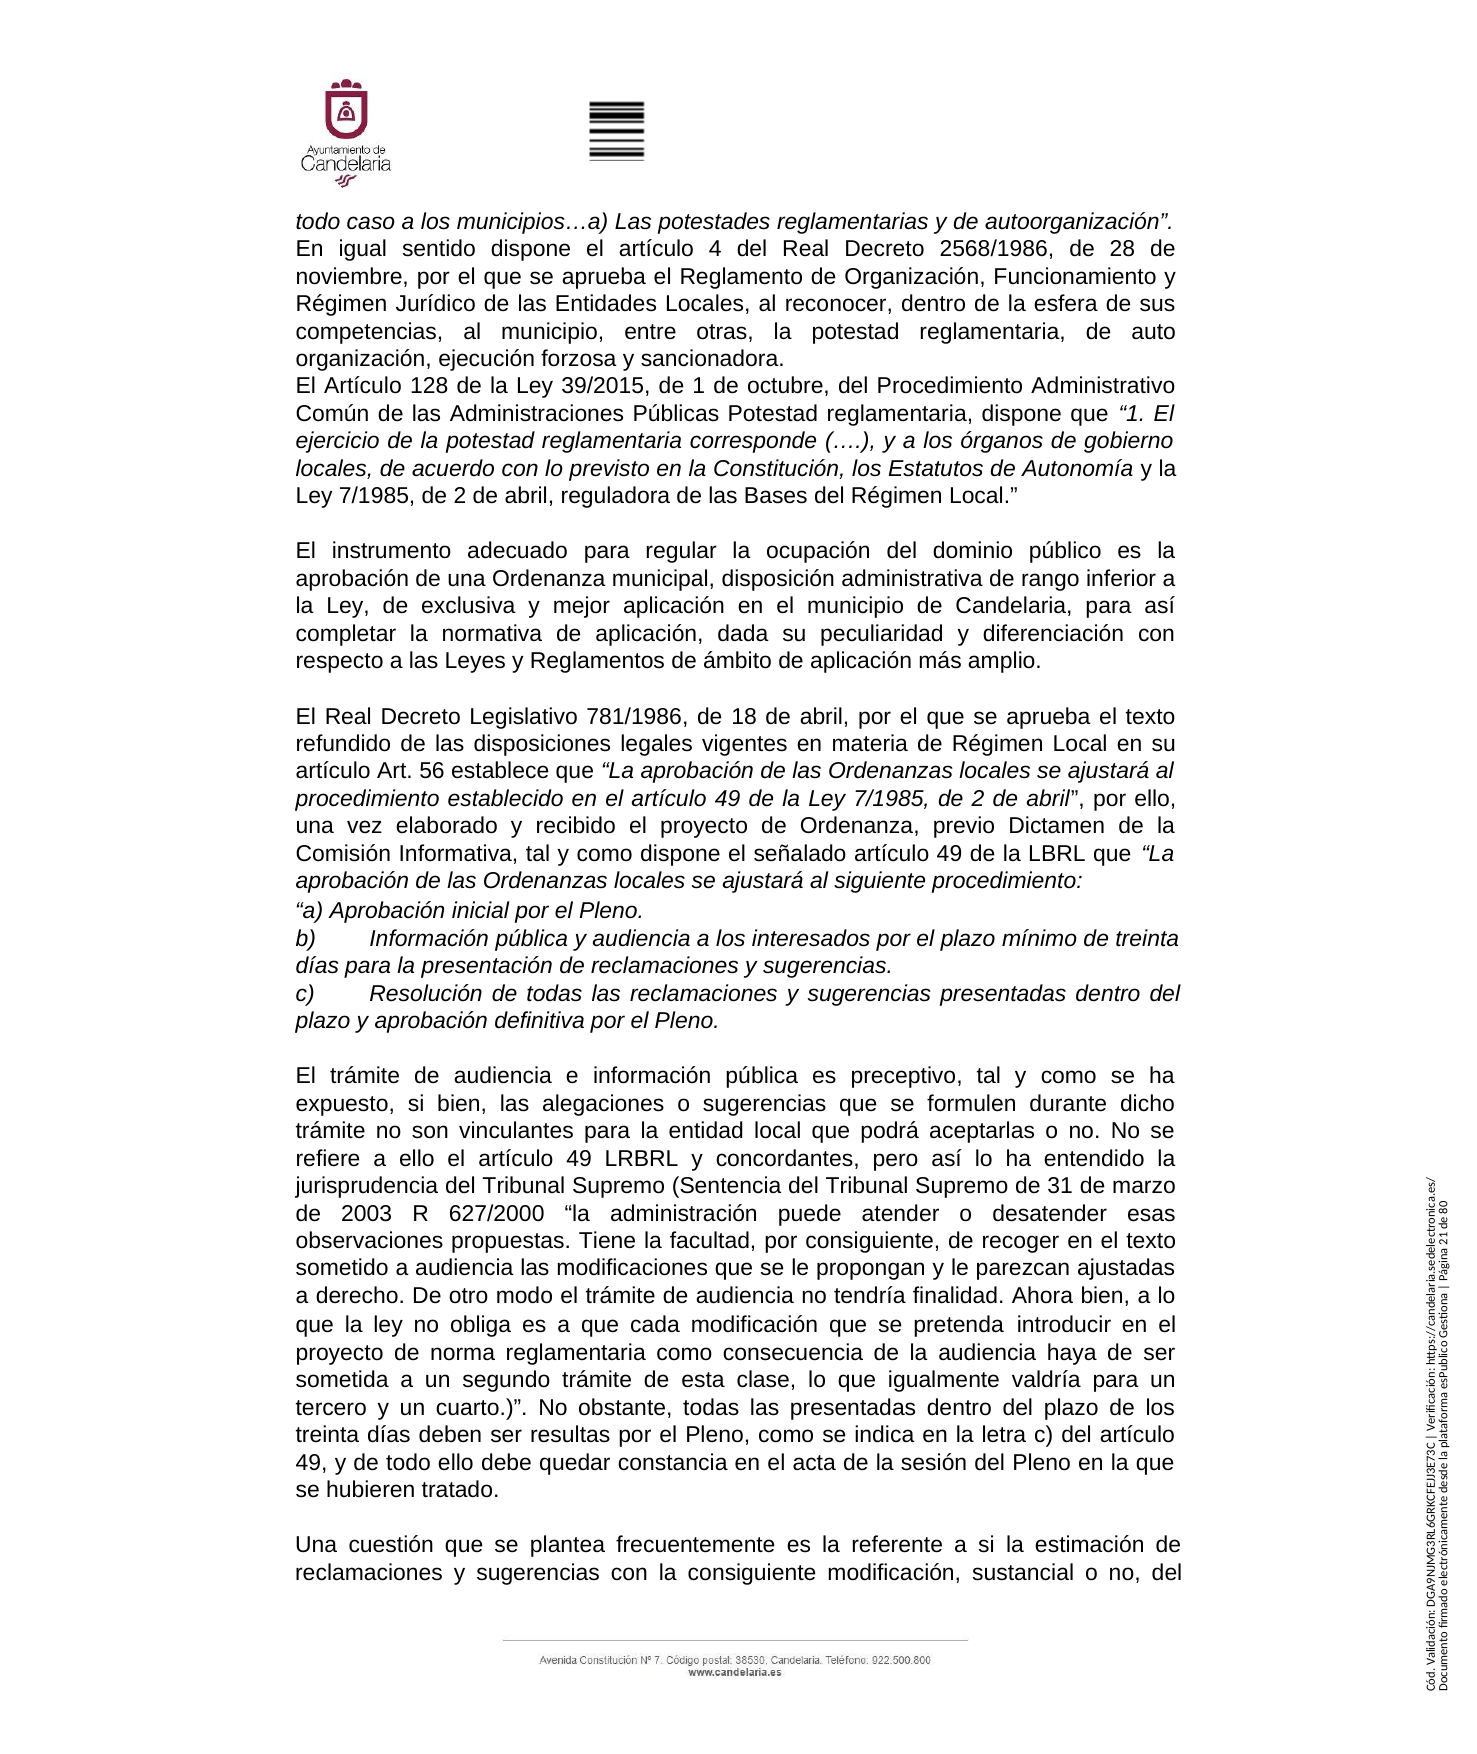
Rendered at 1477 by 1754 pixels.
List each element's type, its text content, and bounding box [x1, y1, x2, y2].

text El Real Decreto Legislativo 781/1986, de 18 de abril, por el que se aprueba el texto refundido de las disposiciones legales vigentes en materia de Régimen Local en su artículo Art. 56 establece que “La aprobación de las Ordenanzas locales se ajustará al procedimiento establecido en el artículo 49 de la Ley 7/1985, de 2 de abril”, por ello, una vez elaborado y recibido el proyecto de Ordenanza, previo Dictamen de la Comisión Informativa, tal y como dispone el señalado artículo 49 de la LBRL que “La aprobación de las Ordenanzas locales se ajustará al siguiente procedimiento: [295, 703, 1176, 893]
text El instrumento adecuado para regular la ocupación del dominio público es la aprobación de una Ordenanza municipal, disposición administrativa de rango inferior a la Ley, de exclusiva y mejor aplicación en el municipio de Candelaria, para así completar la normativa de aplicación, dada su peculiaridad y diferenciación con respecto a las Leyes y Reglamentos de ámbito de aplicación más amplio. [295, 537, 1176, 673]
text todo caso a los municipios…a) Las potestades reglamentarias y de autoorganización”. En igual sentido dispone el artículo 4 del Real Decreto 2568/1986, de 28 de noviembre, por el que se aprueba el Reglamento de Organización, Funcionamiento y Régimen Jurídico de las Entidades Locales, al reconocer, dentro de la esfera de sus competencias, al municipio, entre otras, la potestad reglamentaria, de auto organización, ejecución forzosa y sancionadora. [295, 208, 1176, 371]
text “a) Aprobación inicial por el Pleno. [295, 897, 1183, 924]
list Resolución de todas las reclamaciones y sugerencias presentadas dentro del plazo y aprobación definitiva por el Pleno. [295, 980, 1183, 1033]
list Información pública y audiencia a los interesados por el plazo mínimo de treinta días para la presentación de reclamaciones y sugerencias. [295, 925, 1183, 978]
text El Artículo 128 de la Ley 39/2015, de 1 de octubre, del Procedimiento Administrativo Común de las Administraciones Públicas Potestad reglamentaria, dispone que “1. El ejercicio de la potestad reglamentaria corresponde (….), y a los órganos de gobierno locales, de acuerdo con lo previsto en la Constitución, los Estatutos de Autonomía y la Ley 7/1985, de 2 de abril, reguladora de las Bases del Régimen Local.” [295, 372, 1176, 508]
text El trámite de audiencia e información pública es preceptivo, tal y como se ha expuesto, si bien, las alegaciones o sugerencias que se formulen durante dicho trámite no son vinculantes para la entidad local que podrá aceptarlas o no. No se refiere a ello el artículo 49 LRBRL y concordantes, pero así lo ha entendido la jurisprudencia del Tribunal Supremo (Sentencia del Tribunal Supremo de 31 de marzo de 2003 R 627/2000 “la administración puede atender o desatender esas observaciones propuestas. Tiene la facultad, por consiguiente, de recoger en el texto sometido a audiencia las modificaciones que se le propongan y le parezcan ajustadas a derecho. De otro modo el trámite de audiencia no tendría finalidad. Ahora bien, a lo que la ley no obliga es a que cada modificación que se pretenda introducir en el proyecto de norma reglamentaria como consecuencia de la audiencia haya de ser sometida a un segundo trámite de esta clase, lo que igualmente valdría para un tercero y un cuarto.)”. No obstante, todas las presentadas dentro del plazo de los treinta días deben ser resultas por el Pleno, como se indica en la letra c) del artículo 49, y de todo ello debe quedar constancia en el acta de la sesión del Pleno en la que se hubieren tratado. [295, 1062, 1176, 1502]
text Una cuestión que se plantea frecuentemente es la referente a si la estimación de reclamaciones y sugerencias con la consiguiente modificación, sustancial o no, del [295, 1531, 1183, 1585]
